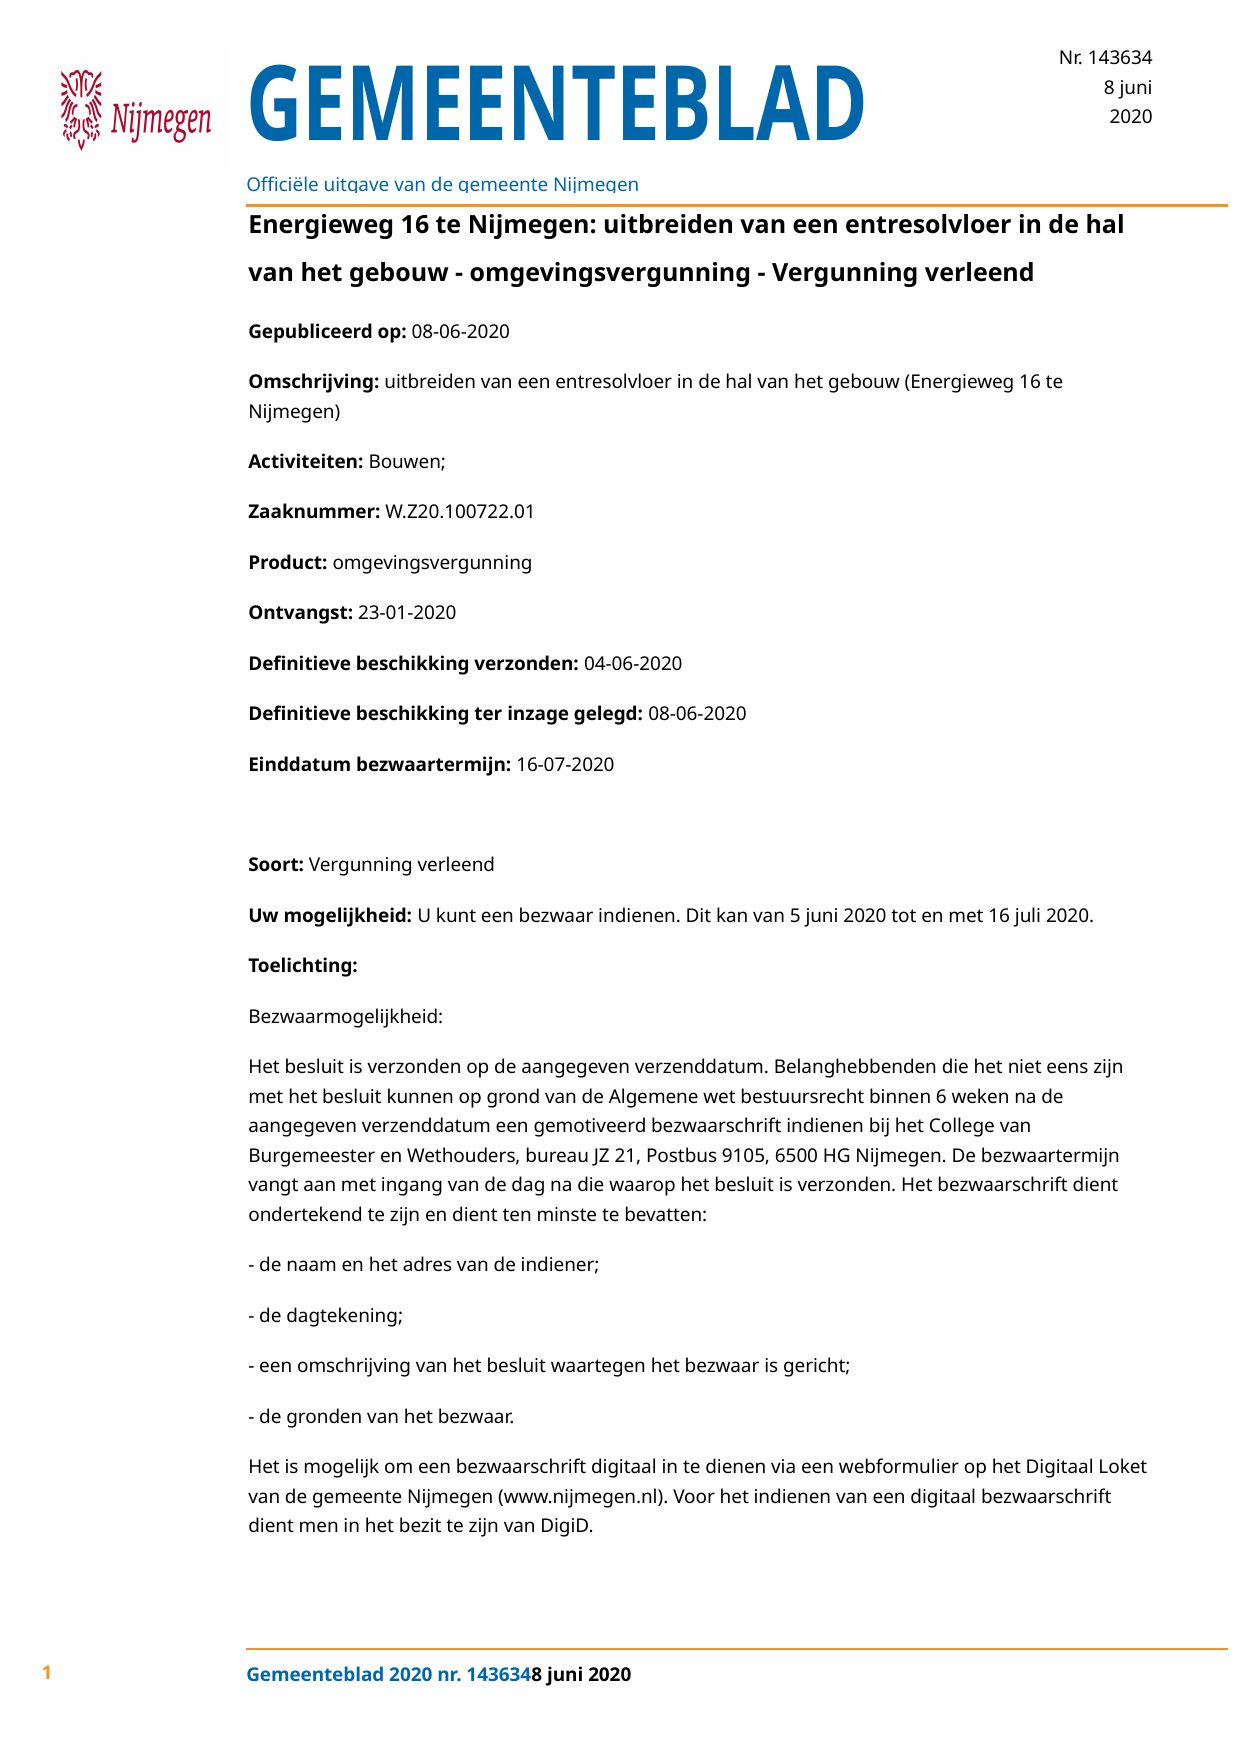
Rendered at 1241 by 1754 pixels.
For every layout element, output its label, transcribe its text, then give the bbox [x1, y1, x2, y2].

text Uw mogelijkheid: U kunt een bezwaar indienen. Dit kan van 5 juni 2020 tot en met 16 juli 2020. [248, 902, 1152, 928]
text Definitieve beschikking verzonden: 04-06-2020 [248, 650, 1152, 676]
text - een omschrijving van het besluit waartegen het bezwaar is gericht; [248, 1352, 1152, 1378]
text Het besluit is verzonden op de aangegeven verzenddatum. Belanghebbenden die het niet eens zijn met het besluit kunnen op grond van de Algemene wet bestuursrecht binnen 6 weken na de aangegeven verzenddatum een gemotiveerd bezwaarschrift indienen bij het College van Burgemeester en Wethouders, bureau JZ 21, Postbus 9105, 6500 HG Nijmegen. De bezwaartermijn vangt aan met ingang van de dag na die waarop het besluit is verzonden. Het bezwaarschrift dient ondertekend te zijn en dient ten minste te bevatten: [248, 1053, 1152, 1227]
text Zaaknummer: W.Z20.100722.01 [248, 499, 1152, 524]
text - de gronden van het bezwaar. [248, 1403, 1152, 1429]
text - de dagtekening; [248, 1302, 1152, 1328]
text Activiteiten: Bouwen; [248, 448, 1152, 474]
text Definitieve beschikking ter inzage gelegd: 08-06-2020 [248, 700, 1152, 726]
text Einddatum bezwaartermijn: 16-07-2020 [248, 751, 1152, 777]
text Energieweg 16 te Nijmegen: uitbreiden van een entresolvloer in de hal van het gebouw - omgevingsvergunning - Vergunning verleend [248, 207, 1152, 288]
text Ontvangst: 23-01-2020 [248, 599, 1152, 625]
text - de naam en het adres van de indiener; [248, 1252, 1152, 1277]
text Product: omgevingsvergunning [248, 549, 1152, 575]
text Omschrijving: uitbreiden van een entresolvloer in de hal van het gebouw (Energieweg 16 te Nijmegen) [248, 368, 1152, 424]
text Toelichting: [248, 952, 1152, 978]
text Bezwaarmogelijkheid: [248, 1003, 1152, 1029]
text Gepubliceerd op: 08-06-2020 [248, 318, 1152, 344]
text Het is mogelijk om een bezwaarschrift digitaal in te dienen via een webformulier op het Digitaal Loket van de gemeente Nijmegen (www.nijmegen.nl). Voor het indienen van een digitaal bezwaarschrift dient men in het bezit te zijn van DigiD. [248, 1453, 1152, 1538]
picture [41, 47, 231, 172]
text Soort: Vergunning verleend [248, 852, 1152, 877]
